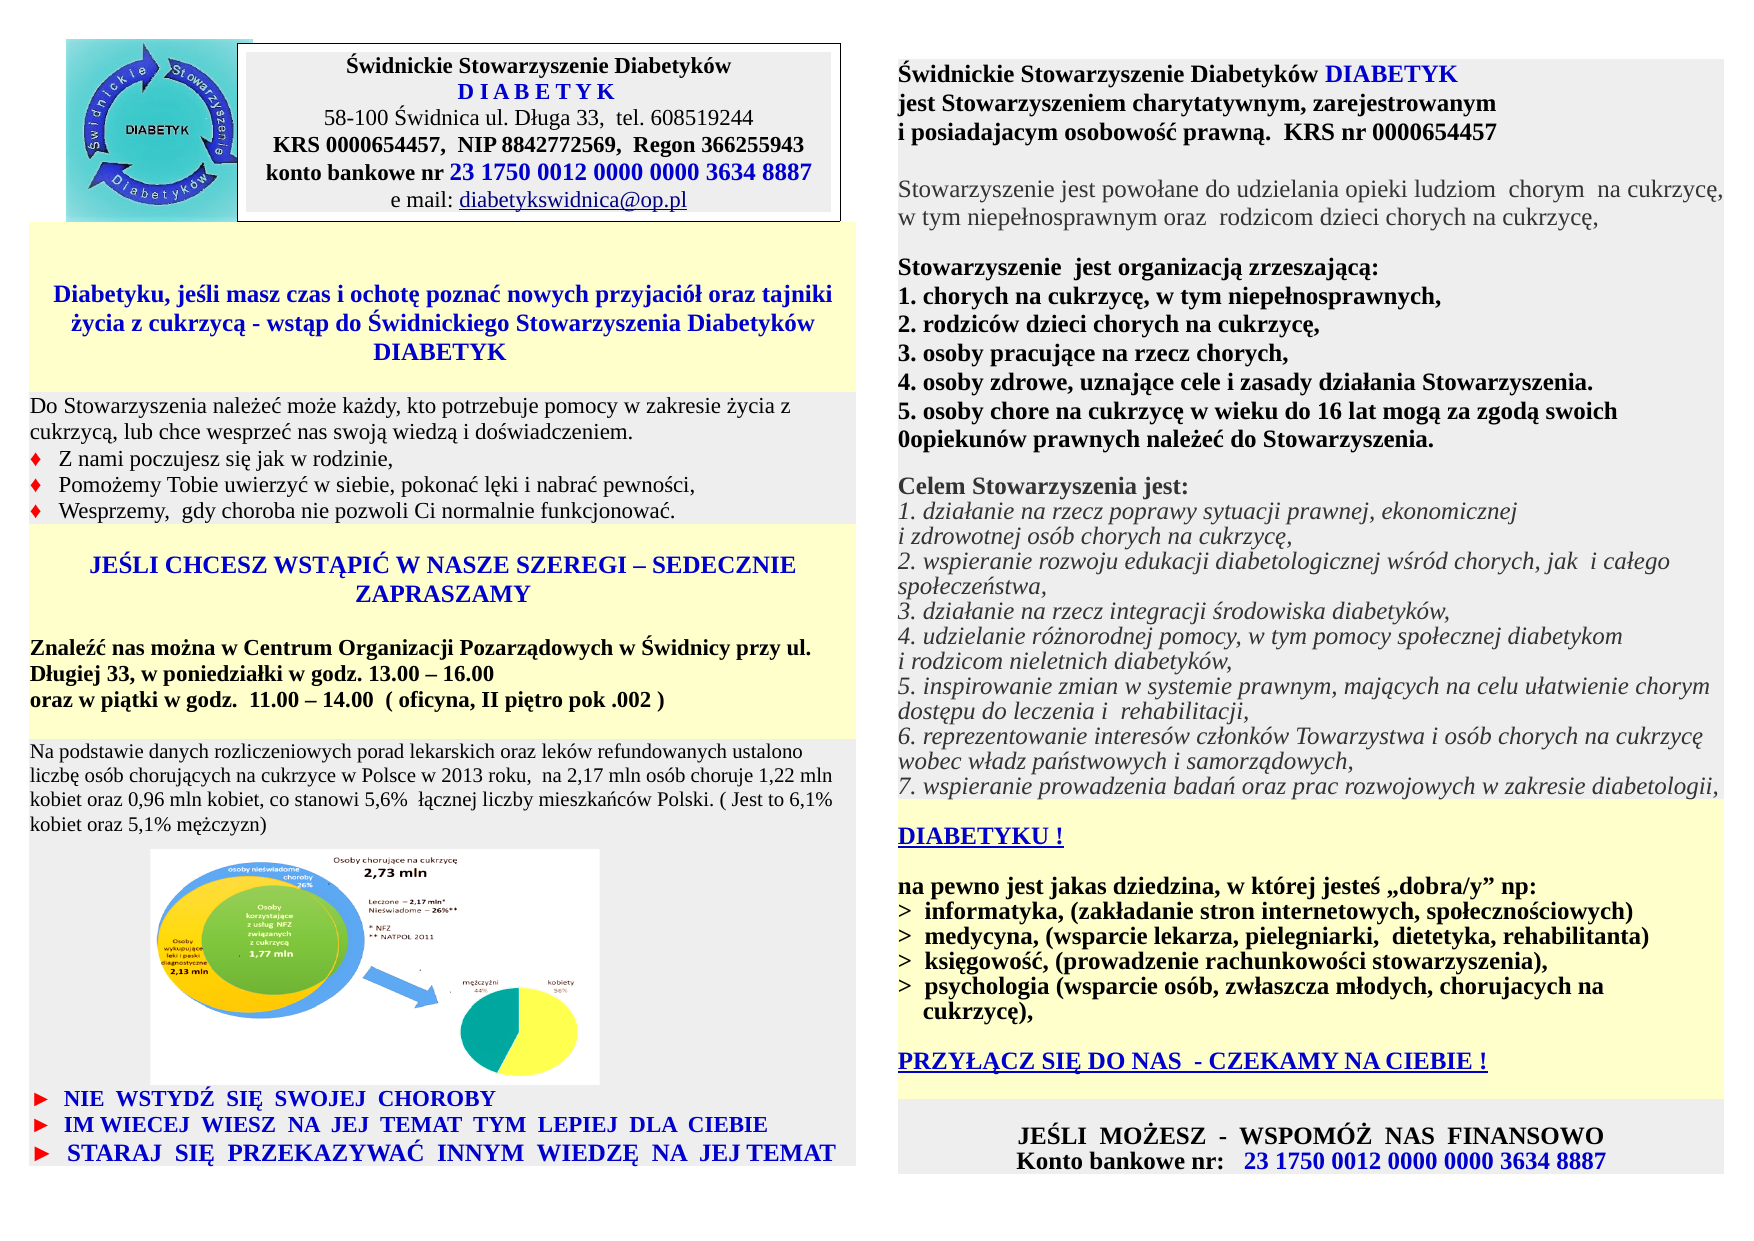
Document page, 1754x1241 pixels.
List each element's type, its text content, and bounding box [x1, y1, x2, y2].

text ♦ Z nami poczujesz się jak w rodzinie, [29, 444, 856, 471]
text Celem Stowarzyszenia jest: 1. działanie na rzecz poprawy sytuacji prawnej, ekonomicznej i zdrowotnej osób chorych na cukrzycę, 2. wspieranie rozwoju edukacji diabetologicznej wśród chorych, jak i całego społeczeństwa, 3. działanie na rzecz integracji środowiska diabetyków, 4. udzielanie różnorodnej pomocy, w tym pomocy społecznej diabetykom i rodzicom nieletnich diabetyków, 5. inspirowanie zmian w systemie prawnym, mających na celu ułatwienie chorym dostępu do leczenia i rehabilitacji, 6. reprezentowanie interesów członków Towarzystwa i osób chorych na cukrzycę wobec władz państwowych i samorządowych, 7. wspieranie prowadzenia badań oraz prac rozwojowych w zakresie diabetologii, [898, 474, 1724, 799]
text ► IM WIECEJ WIESZ NA JEJ TEMAT TYM LEPIEJ DLA CIEBIE [29, 1111, 856, 1138]
text cukrzycę), [898, 999, 1724, 1024]
text Do Stowarzyszenia należeć może każdy, kto potrzebuje pomocy w zakresie życia z cukrzycą, lub chce wesprzeć nas swoją wiedzą i doświadczeniem. [29, 392, 856, 444]
text Na podstawie danych rozliczeniowych porad lekarskich oraz leków refundowanych ustalono liczbę osób chorujących na cukrzyce w Polsce w 2013 roku, na 2,17 mln osób choruje 1,22 mln kobiet oraz 0,96 mln kobiet, co stanowi 5,6% łącznej liczby mieszkańców Polski. ( Jest to 6,1% kobiet oraz 5,1% mężczyzn) [29, 739, 856, 836]
text DIABETYKU ! [898, 824, 1724, 849]
text PRZYŁĄCZ SIĘ DO NAS - CZEKAMY NA CIEBIE ! [898, 1049, 1724, 1074]
text ► STARAJ SIĘ PRZEKAZYWAĆ INNYM WIEDZĘ NA JEJ TEMAT [29, 1138, 856, 1166]
text Stowarzyszenie jest powołane do udzielania opieki ludziom chorym na cukrzycę, w tym niepełnosprawnym oraz rodzicom dzieci chorych na cukrzycę, [898, 145, 1724, 232]
text > psychologia (wsparcie osób, zwłaszcza młodych, chorujacych na [898, 974, 1724, 999]
picture [150, 849, 600, 1085]
text Świdnickie Stowarzyszenie Diabetyków D I A B E T Y K [246, 52, 831, 104]
text JEŚLI MOŻESZ - WSPOMÓŻ NAS FINANSOWO Konto bankowe nr: 23 1750 0012 0000 0000 3634 8887 [898, 1124, 1724, 1174]
picture [66, 39, 253, 222]
text ► NIE WSTYDŹ SIĘ SWOJEJ CHOROBY [29, 836, 856, 1111]
text KRS 0000654457, NIP 8842772569, Regon 366255943 konto bankowe nr 23 1750 0012 0000 0000 3634 8887 [246, 131, 831, 186]
text Świdnickie Stowarzyszenie Diabetyków DIABETYK jest Stowarzyszeniem charytatywnym, zarejestrowanym i posiadajacym osobowość prawną. KRS nr 0000654457 [898, 59, 1724, 145]
text JEŚLI CHCESZ WSTĄPIĆ W NASZE SZEREGI – SEDECZNIE ZAPRASZAMY [29, 550, 856, 607]
text oraz w piątki w godz. 11.00 – 14.00 ( oficyna, II piętro pok .002 ) [29, 687, 856, 713]
text > informatyka, (zakładanie stron internetowych, społecznościowych) [898, 899, 1724, 924]
text e mail: diabetykswidnica@op.pl [246, 186, 831, 212]
text > medycyna, (wsparcie lekarza, pielegniarki, dietetyka, rehabilitanta) [898, 924, 1724, 949]
text ♦ Pomożemy Tobie uwierzyć w siebie, pokonać lęki i nabrać pewności, ♦ Wesprzemy, gdy choroba nie pozwoli Ci normalnie funkcjonować. [29, 471, 856, 524]
text Znaleźć nas można w Centrum Organizacji Pozarządowych w Świdnicy przy ul. Długiej 33, w poniedziałki w godz. 13.00 – 16.00 [29, 634, 856, 687]
text > księgowość, (prowadzenie rachunkowości stowarzyszenia), [898, 949, 1724, 974]
text Stowarzyszenie jest organizacją zrzeszającą: 1. chorych na cukrzycę, w tym niepełnosprawnych, 2. rodziców dzieci chorych na cukrzycę, 3. osoby pracujące na rzecz chorych, 4. osoby zdrowe, uznające cele i zasady działania Stowarzyszenia. 5. osoby chore na cukrzycę w wieku do 16 lat mogą za zgodą swoich 0opiekunów prawnych należeć do Stowarzyszenia. [898, 252, 1724, 454]
text Diabetyku, jeśli masz czas i ochotę poznać nowych przyjaciół oraz tajniki życia z cukrzycą - wstąp do Świdnickiego Stowarzyszenia Diabetyków DIABETYK [29, 279, 856, 366]
text na pewno jest jakas dziedzina, w której jesteś „dobra/y” np: [898, 874, 1724, 899]
text 58-100 Świdnica ul. Długa 33, tel. 608519244 [246, 104, 831, 131]
